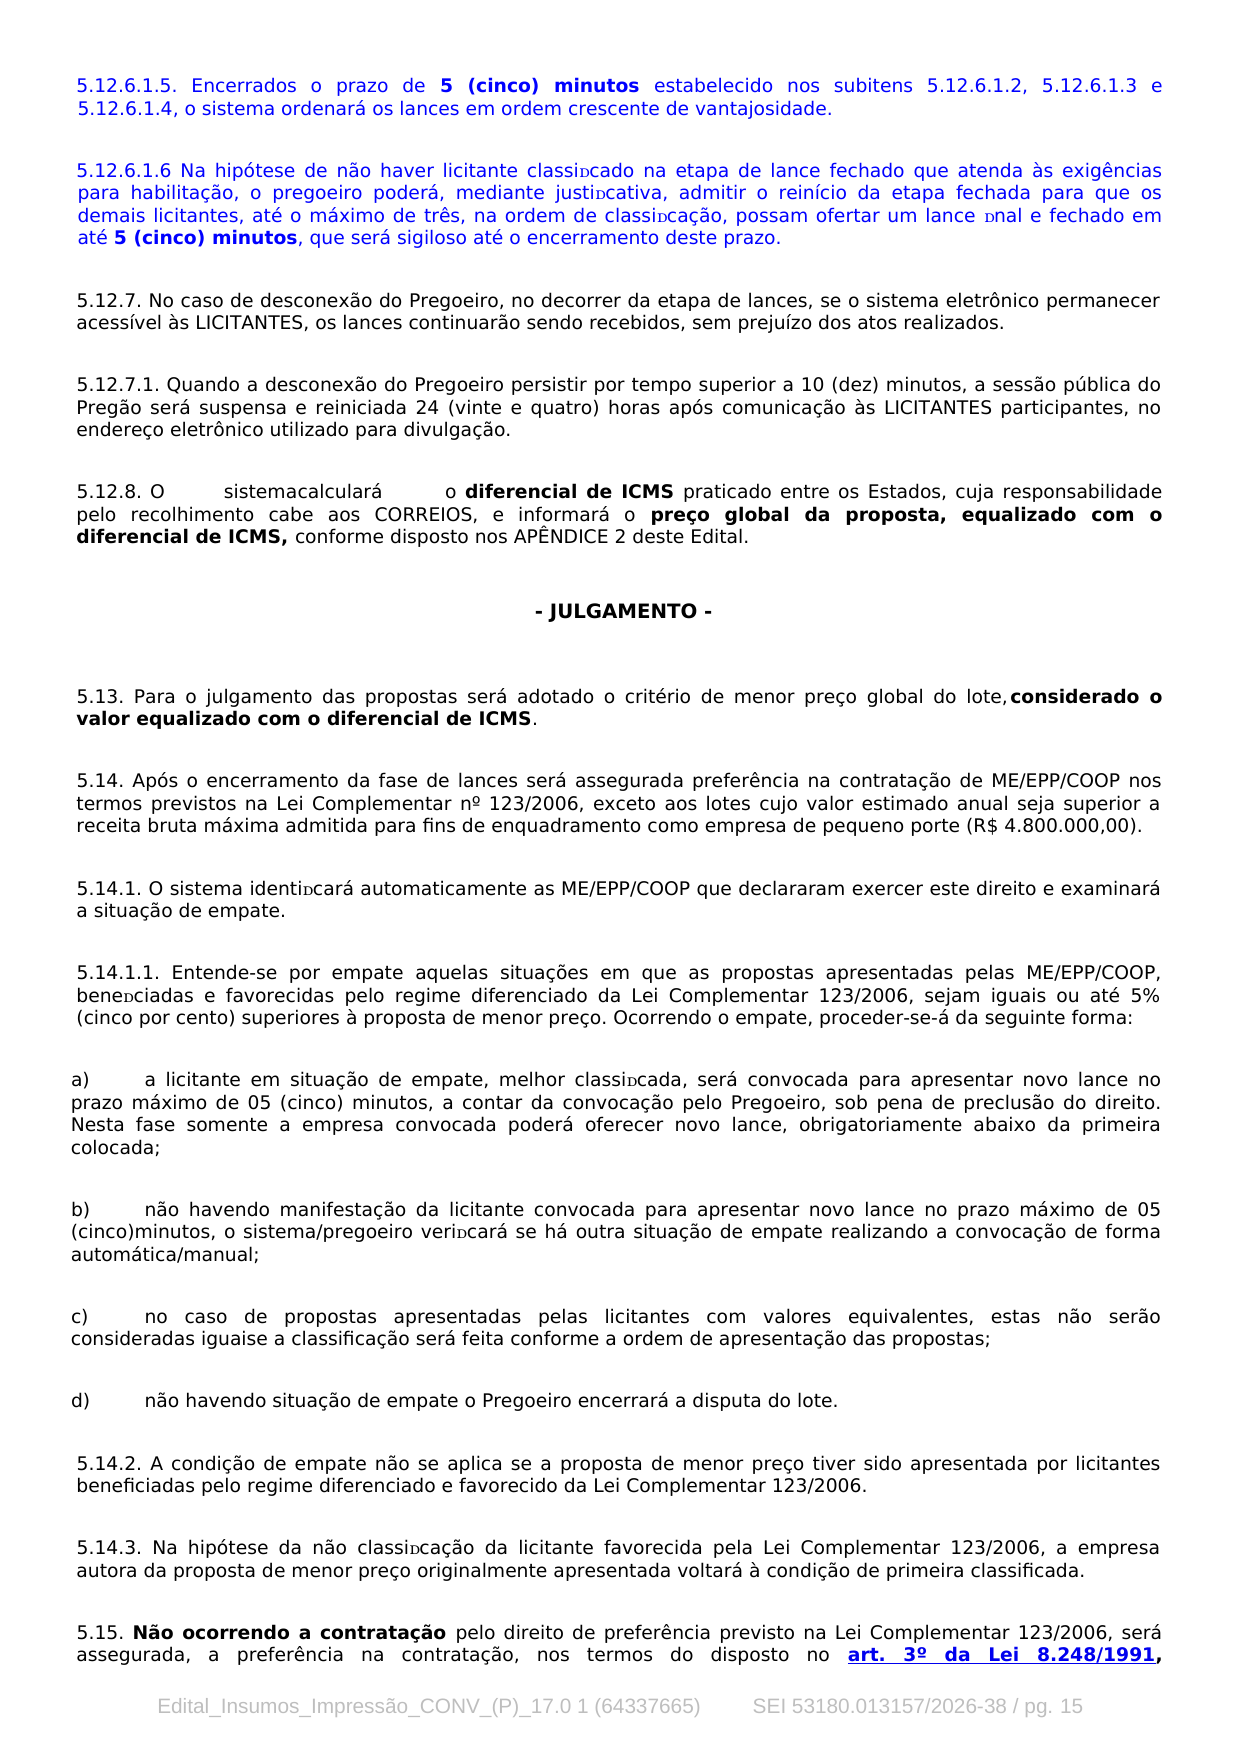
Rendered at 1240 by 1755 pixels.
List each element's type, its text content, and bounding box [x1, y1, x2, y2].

text 5.12.7.1. Quando a desconexão do Pregoeiro persistir por tempo superior a 10 (dez) minutos, a sessão pública do Pregão será suspensa e reiniciada 24 (vinte e quatro) horas após comunicação às LICITANTES participantes, no endereço eletrônico utilizado para divulgação. [76, 374, 1162, 441]
text 5.14. Após o encerramento da fase de lances será assegurada preferência na contratação de ME/EPP/COOP nos termos previstos na Lei Complementar nº 123/2006, exceto aos lotes cujo valor estimado anual seja superior a receita bruta máxima admitida para fins de enquadramento como empresa de pequeno porte (R$ 4.800.000,00). [76, 770, 1162, 837]
list a licitante em situação de empate, melhor classicada, será convocada para apresentar novo lance no prazo máximo de 05 (cinco) minutos, a contar da convocação pelo Pregoeiro, sob pena de preclusão do direito. Nesta fase somente a empresa convocada poderá oferecer novo lance, obrigatoriamente abaixo da primeira colocada; [71, 1069, 1162, 1158]
text 5.14.3. Na hipótese da não classicação da licitante favorecida pela Lei Complementar 123/2006, a empresa autora da proposta de menor preço originalmente apresentada voltará à condição de primeira classificada. [76, 1537, 1162, 1581]
text 5.14.2. A condição de empate não se aplica se a proposta de menor preço tiver sido apresentada por licitantes beneficiadas pelo regime diferenciado e favorecido da Lei Complementar 123/2006. [76, 1452, 1162, 1497]
text 5.12.8. O sistema calculará o diferencial de ICMS praticado entre os Estados, cuja responsabilidade pelo recolhimento cabe aos CORREIOS, e informará o preço global da proposta, equalizado com o diferencial de ICMS, conforme disposto nos APÊNDICE 2 deste Edital. [76, 481, 1162, 548]
list não havendo situação de empate o Pregoeiro encerrará a disputa do lote. [71, 1390, 1162, 1412]
text 5.12.6.1.5. Encerrados o prazo de 5 (cinco) minutos estabelecido nos subitens 5.12.6.1.2, 5.12.6.1.3 e 5.12.6.1.4, o sistema ordenará os lances em ordem crescente de vantajosidade. [76, 75, 1163, 119]
text 5.12.6.1.6 Na hipótese de não haver licitante classicado na etapa de lance fechado que atenda às exigências para habilitação, o pregoeiro poderá, mediante justicativa, admitir o reinício da etapa fechada para que os demais licitantes, até o máximo de três, na ordem de classicação, possam ofertar um lance nal e fechado em até 5 (cinco) minutos, que será sigiloso até o encerramento deste prazo. [76, 160, 1163, 249]
text 5.14.1.1. Entende-se por empate aquelas situações em que as propostas apresentadas pelas ME/EPP/COOP, beneciadas e favorecidas pelo regime diferenciado da Lei Complementar 123/2006, sejam iguais ou até 5% (cinco por cento) superiores à proposta de menor preço. Ocorrendo o empate, proceder-se-á da seguinte forma: [76, 962, 1162, 1029]
text 5.12.7. No caso de desconexão do Pregoeiro, no decorrer da etapa de lances, se o sistema eletrônico permanecer acessível às LICITANTES, os lances continuarão sendo recebidos, sem prejuízo dos atos realizados. [76, 289, 1162, 334]
text 5.15. Não ocorrendo a contratação pelo direito de preferência previsto na Lei Complementar 123/2006, será assegurada, a preferência na contratação, nos termos do disposto no art. 3º da Lei 8.248/1991, [76, 1622, 1162, 1666]
list no caso de propostas apresentadas pelas licitantes com valores equivalentes, estas não serão consideradas iguaise a classificação será feita conforme a ordem de apresentação das propostas; [71, 1306, 1162, 1350]
subtitle - JULGAMENTO - [78, 601, 1169, 623]
text 5.14.1. O sistema identicará automaticamente as ME/EPP/COOP que declararam exercer este direito e examinará a situação de empate. [76, 877, 1162, 922]
text 5.13. Para o julgamento das propostas será adotado o critério de menor preço global do lote,considerado o valor equalizado com o diferencial de ICMS. [76, 686, 1162, 730]
list não havendo manifestação da licitante convocada para apresentar novo lance no prazo máximo de 05 (cinco)minutos, o sistema/pregoeiro vericará se há outra situação de empate realizando a convocação de forma automática/manual; [71, 1199, 1162, 1266]
